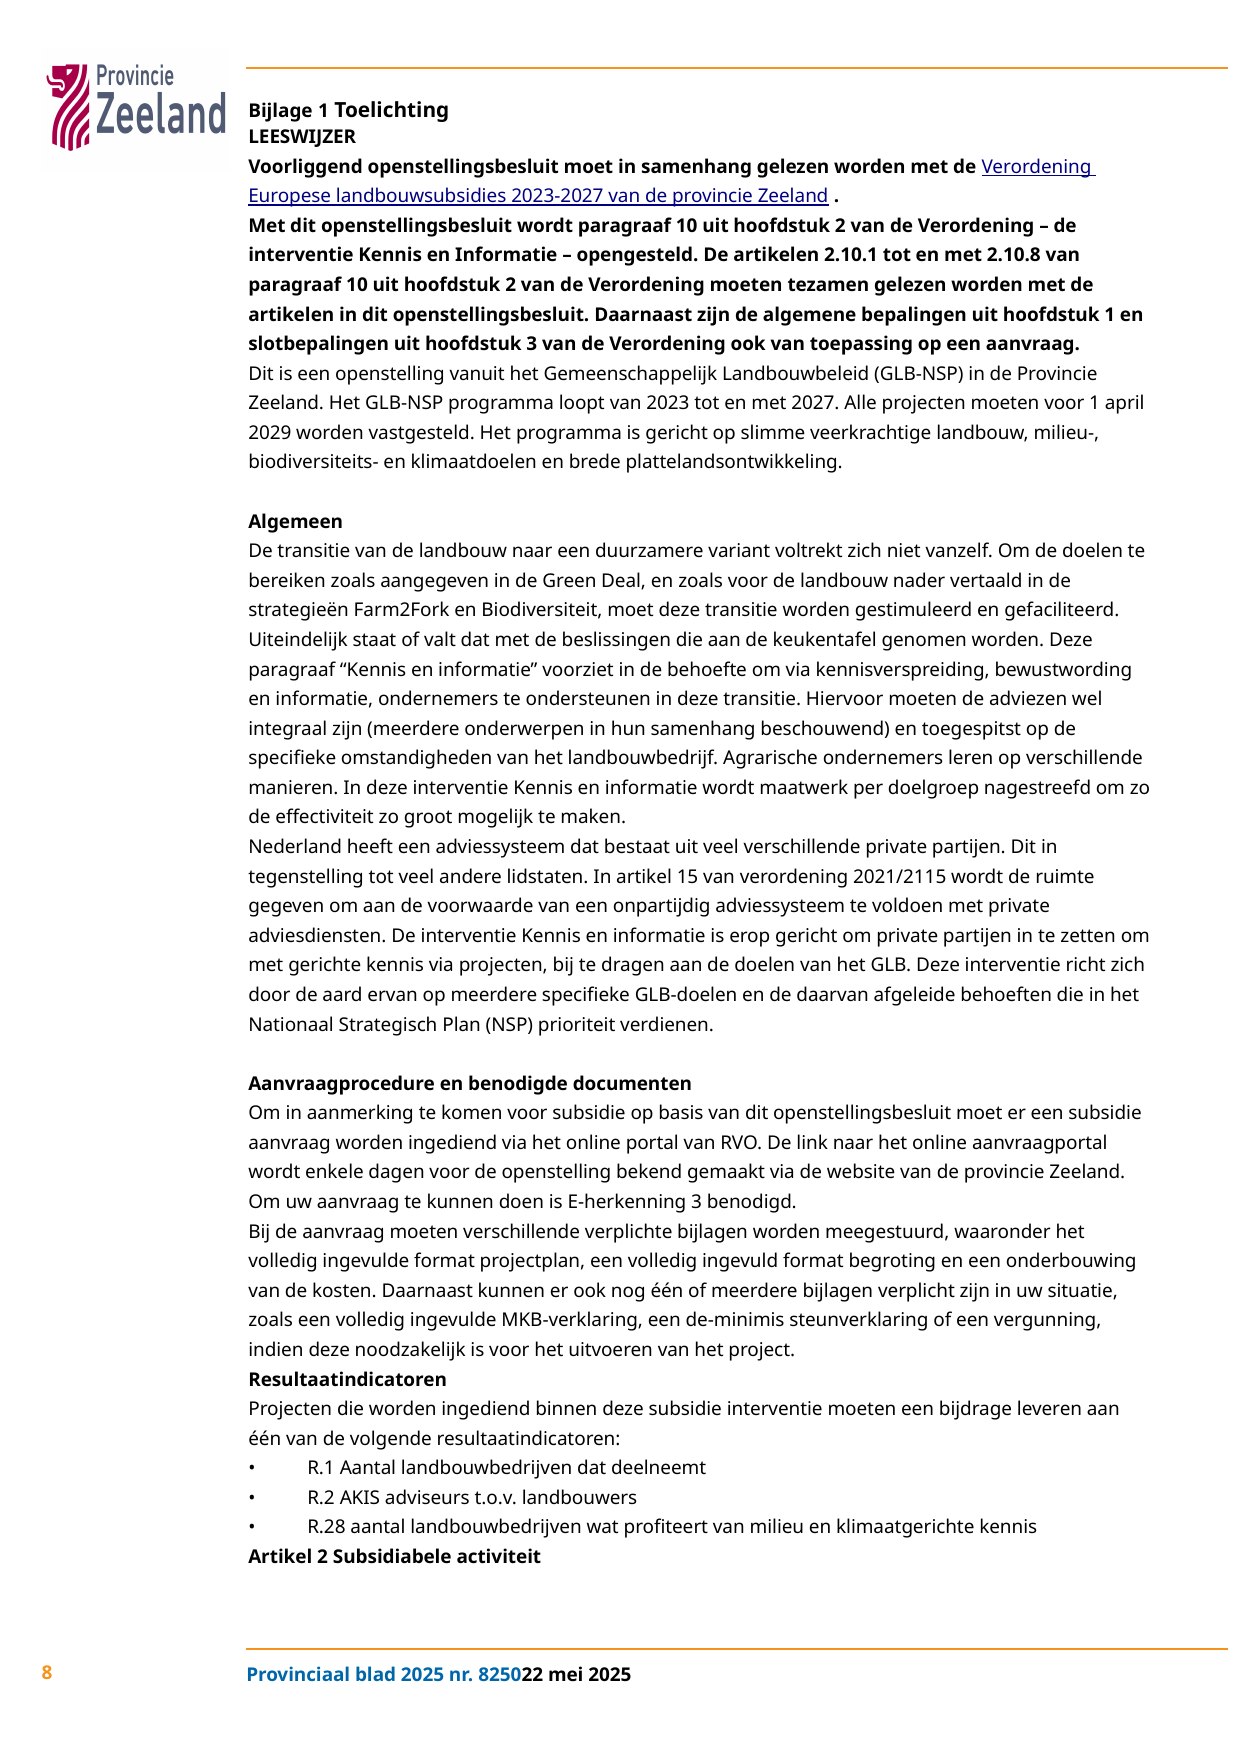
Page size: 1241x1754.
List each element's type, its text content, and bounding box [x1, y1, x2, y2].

picture [41, 47, 231, 172]
text De transitie van de landbouw naar een duurzamere variant voltrekt zich niet vanzelf. Om de doelen te bereiken zoals aangegeven in de Green Deal, en zoals voor de landbouw nader vertaald in de strategieën Farm2Fork en Biodiversiteit, moet deze transitie worden gestimuleerd en gefaciliteerd. Uiteindelijk staat of valt dat met de beslissingen die aan de keukentafel genomen worden. Deze paragraaf “Kennis en informatie” voorziet in de behoefte om via kennisverspreiding, bewustwording en informatie, ondernemers te ondersteunen in deze transitie. Hiervoor moeten de adviezen wel integraal zijn (meerdere onderwerpen in hun samenhang beschouwend) en toegespitst op de specifieke omstandigheden van het landbouwbedrijf. Agrarische ondernemers leren op verschillende manieren. In deze interventie Kennis en informatie wordt maatwerk per doelgroep nagestreefd om zo de effectiviteit zo groot mogelijk te maken. [248, 537, 1152, 829]
text Artikel 2 Subsidiabele activiteit [248, 1543, 1152, 1569]
text Om in aanmerking te komen voor subsidie op basis van dit openstellingsbesluit moet er een subsidie aanvraag worden ingediend via het online portal van RVO. De link naar het online aanvraagportal wordt enkele dagen voor de openstelling bekend gemaakt via de website van de provincie Zeeland. Om uw aanvraag te kunnen doen is E-herkenning 3 benodigd. [248, 1099, 1152, 1214]
text Nederland heeft een adviessysteem dat bestaat uit veel verschillende private partijen. Dit in tegenstelling tot veel andere lidstaten. In artikel 15 van verordening 2021/2115 wordt de ruimte gegeven om aan de voorwaarde van een onpartijdig adviessysteem te voldoen met private adviesdiensten. De interventie Kennis en informatie is erop gericht om private partijen in te zetten om met gerichte kennis via projecten, bij te dragen aan de doelen van het GLB. Deze interventie richt zich door de aard ervan op meerdere specifieke GLB-doelen en de daarvan afgeleide behoeften die in het Nationaal Strategisch Plan (NSP) prioriteit verdienen. [248, 833, 1152, 1037]
text LEESWIJZER [248, 123, 1152, 149]
text Resultaatindicatoren [248, 1366, 1152, 1392]
text Algemeen [248, 508, 1152, 534]
text Bijlage 1 Toelichting [248, 95, 1152, 123]
text Aanvraagprocedure en benodigde documenten [248, 1070, 1152, 1096]
list R.28 aantal landbouwbedrijven wat profiteert van milieu en klimaatgerichte kennis [248, 1514, 1152, 1539]
text Projecten die worden ingediend binnen deze subsidie interventie moeten een bijdrage leveren aan één van de volgende resultaatindicatoren: [248, 1395, 1152, 1451]
text Voorliggend openstellingsbesluit moet in samenhang gelezen worden met de Verordening Europese landbouwsubsidies 2023-2027 van de provincie Zeeland . [248, 153, 1152, 208]
text Met dit openstellingsbesluit wordt paragraaf 10 uit hoofdstuk 2 van de Verordening – de interventie Kennis en Informatie – opengesteld. De artikelen 2.10.1 tot en met 2.10.8 van paragraaf 10 uit hoofdstuk 2 van de Verordening moeten tezamen gelezen worden met de artikelen in dit openstellingsbesluit. Daarnaast zijn de algemene bepalingen uit hoofdstuk 1 en slotbepalingen uit hoofdstuk 3 van de Verordening ook van toepassing op een aanvraag. [248, 212, 1152, 356]
text Bij de aanvraag moeten verschillende verplichte bijlagen worden meegestuurd, waaronder het volledig ingevulde format projectplan, een volledig ingevuld format begroting en een onderbouwing van de kosten. Daarnaast kunnen er ook nog één of meerdere bijlagen verplicht zijn in uw situatie, zoals een volledig ingevulde MKB-verklaring, een de-minimis steunverklaring of een vergunning, indien deze noodzakelijk is voor het uitvoeren van het project. [248, 1218, 1152, 1362]
list R.1 Aantal landbouwbedrijven dat deelneemt [248, 1454, 1152, 1480]
text Dit is een openstelling vanuit het Gemeenschappelijk Landbouwbeleid (GLB-NSP) in de Provincie Zeeland. Het GLB-NSP programma loopt van 2023 tot en met 2027. Alle projecten moeten voor 1 april 2029 worden vastgesteld. Het programma is gericht op slimme veerkrachtige landbouw, milieu-, biodiversiteits- en klimaatdoelen en brede plattelandsontwikkeling. [248, 360, 1152, 474]
list R.2 AKIS adviseurs t.o.v. landbouwers [248, 1484, 1152, 1510]
